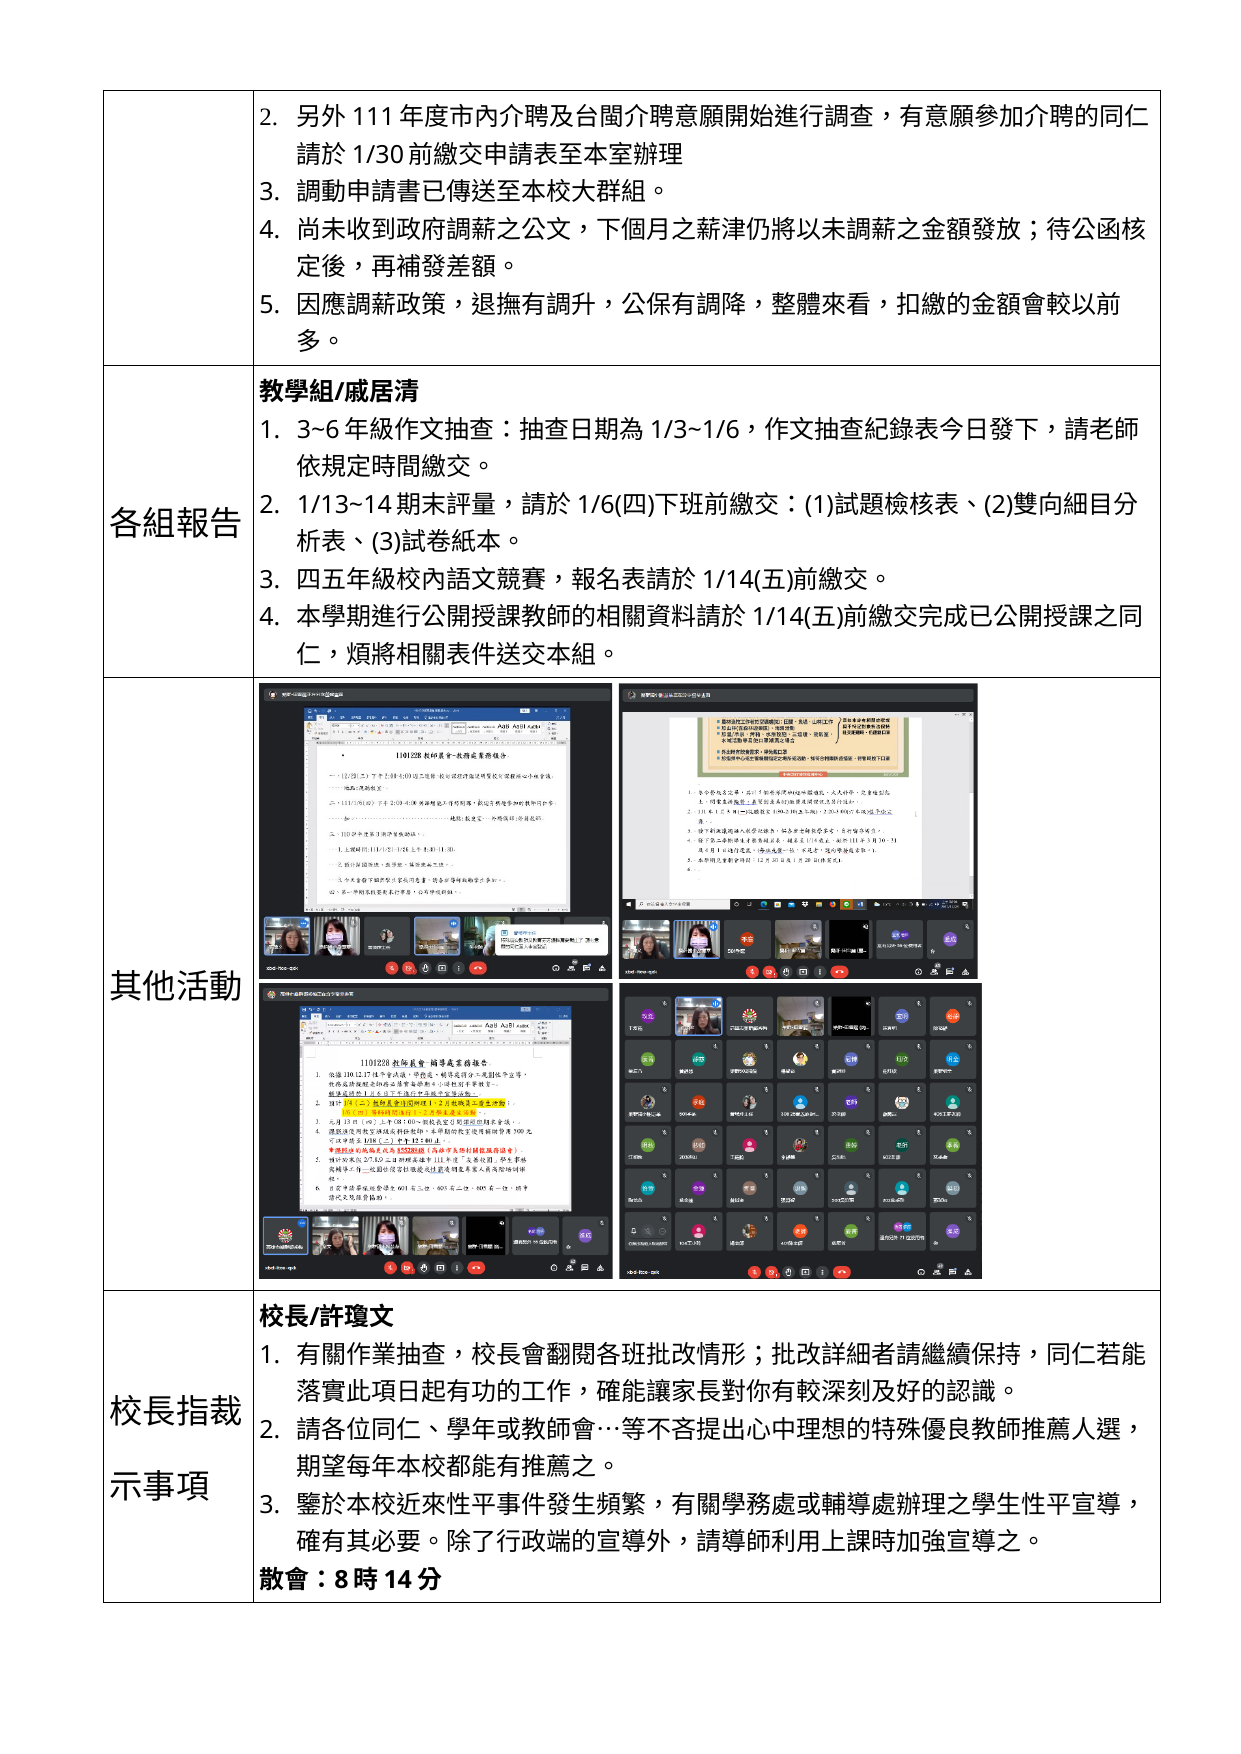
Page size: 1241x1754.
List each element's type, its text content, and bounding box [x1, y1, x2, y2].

picture [619, 983, 982, 1279]
table_cell [104, 91, 253, 364]
picture [259, 983, 613, 1279]
picture [618, 683, 978, 979]
table_cell 其他活動 [104, 678, 253, 1289]
picture [259, 683, 613, 979]
table_cell 各組報告 [104, 366, 253, 677]
table_cell 校長/許瓊文 有關作業抽查，校長會翻閱各班批改情形；批改詳細者請繼續保持，同仁若能落實此項日起有功的工作，確能讓家長對你有較深刻及好的認識。 請各位同仁、學年或教師會…等不吝提出心中理想的特殊優良教師推薦人選，期望每年本校都能有推薦之。 鑒於本校近來性平事件發生頻繁，有關學務處或輔導處辦理之學生性平宣導，確有其必要。除了行政端的宣導外，請導師利用上課時加強宣導之。 散會：8時14分 [254, 1291, 1160, 1602]
table_cell [254, 678, 1160, 1289]
table_cell 校長指裁 示事項 [104, 1291, 253, 1602]
table_cell 教務處/田雪麗 12/29(三) 下午2:00~4:00週三進修~校訂課程評鑑說明暨校訂課程核心小組會議，地點:視聽教室。 111/1/6(四) 下午2:00~4:00英語增能工作坊開課，歡迎有興趣參加的教師同仁參加。地點：校史室，外聘講師：外籍教師。 110學年度第3期學習扶助班： 上課時間：111/1/21~1/26上午8:30~11:30 預計開國語班、數學班、英語班共三班。 今天會發下個案學生家長同意書，請各班導師鼓勵學生參加。 4.第一學期寒假暨期末行事曆，公布學校群組。 學務處/謝慧華 一、防疫小組報告：維持二級警戒。 二、綜合報告： 冬令營報名完畢，共計5個營隊開班(趣味體適能、大大科學、兒童造型黏土、閃電直排輪營、梟幫創意美術)繳費及開課訊息另行通知。 111年1月3日(一)視聽教室1:30-2:10(六年級)、2:20-3:00(五年級)性平法宣導。 發下新版議題融入教學紀錄表，供各班老師教學參考，自行留存備查。 發下第二學期學生才藝秀報名表，報名至1/14截止，擬於111年3月30、31及4月1日進行選拔。(每班先發一張，不足者，逕向學務處索取。) 本學期兒童朝會時間：12月30日(操場)及1月20日(體育館)。 輔導處/鄭秀梅 依據110.12.17性平會決議，學務處、輔導處將分工規劃性平宣導，教務處請提醒老師務必落實每學期4小時性別平等教育 輔導處將於1月6日下午進行中年級平宣導活動。 預計1/4(二)教師晨會時間辦理1、2月教職員工慶生活動；1/6(四)導師時間進行1、2月學生慶生活動。 元月13日(四)上午08:00假校長室召開課照班期末會議。 課照班使用教室班級或科任教師，本學期的教室使用補助費用500元，可以申請至1/18(二)中午12:00止。 ※課照班的統編更改為855898(高雄市美語村關懷服務協會) 預計於寒假2/7~9三日辦理高雄市111年度「友善校園」學生事務與輔導工作-校園性侵害性騷擾或性霸凌調查專業人員高階培訓課程。 目前申請畢旅經费學生601有三位、603有二位、605有一位，將申請代天院經費協助。 人事室/曾瑛萍 特殊優良教師及教育芬芳錄推薦快截止，請有意願的同仁至人事室登記。 另外111年度市內介聘及台閩介聘意願開始進行調查，有意願參加介聘的同仁請於1/30前繳交申請表至本室辦理 調動申請書已傳送至本校大群組。 尚未收到政府調薪之公文，下個月之薪津仍將以未調薪之金額發放；待公函核定後，再補發差額。 因應調薪政策，退撫有調升，公保有調降，整體來看，扣繳的金額會較以前多。 [254, 91, 1160, 364]
table_cell 教學組/戚居清 3~6年級作文抽查：抽查日期為1/3~1/6，作文抽查紀錄表今日發下，請老師依規定時間繳交。 1/13~14期末評量，請於1/6(四)下班前繳交：(1)試題檢核表、(2)雙向細目分析表、(3)試卷紙本。 四五年級校內語文競賽，報名表請於1/14(五)前繳交。 本學期進行公開授課教師的相關資料請於1/14(五)前繳交完成已公開授課之同仁，煩將相關表件送交本組。 [254, 366, 1160, 677]
